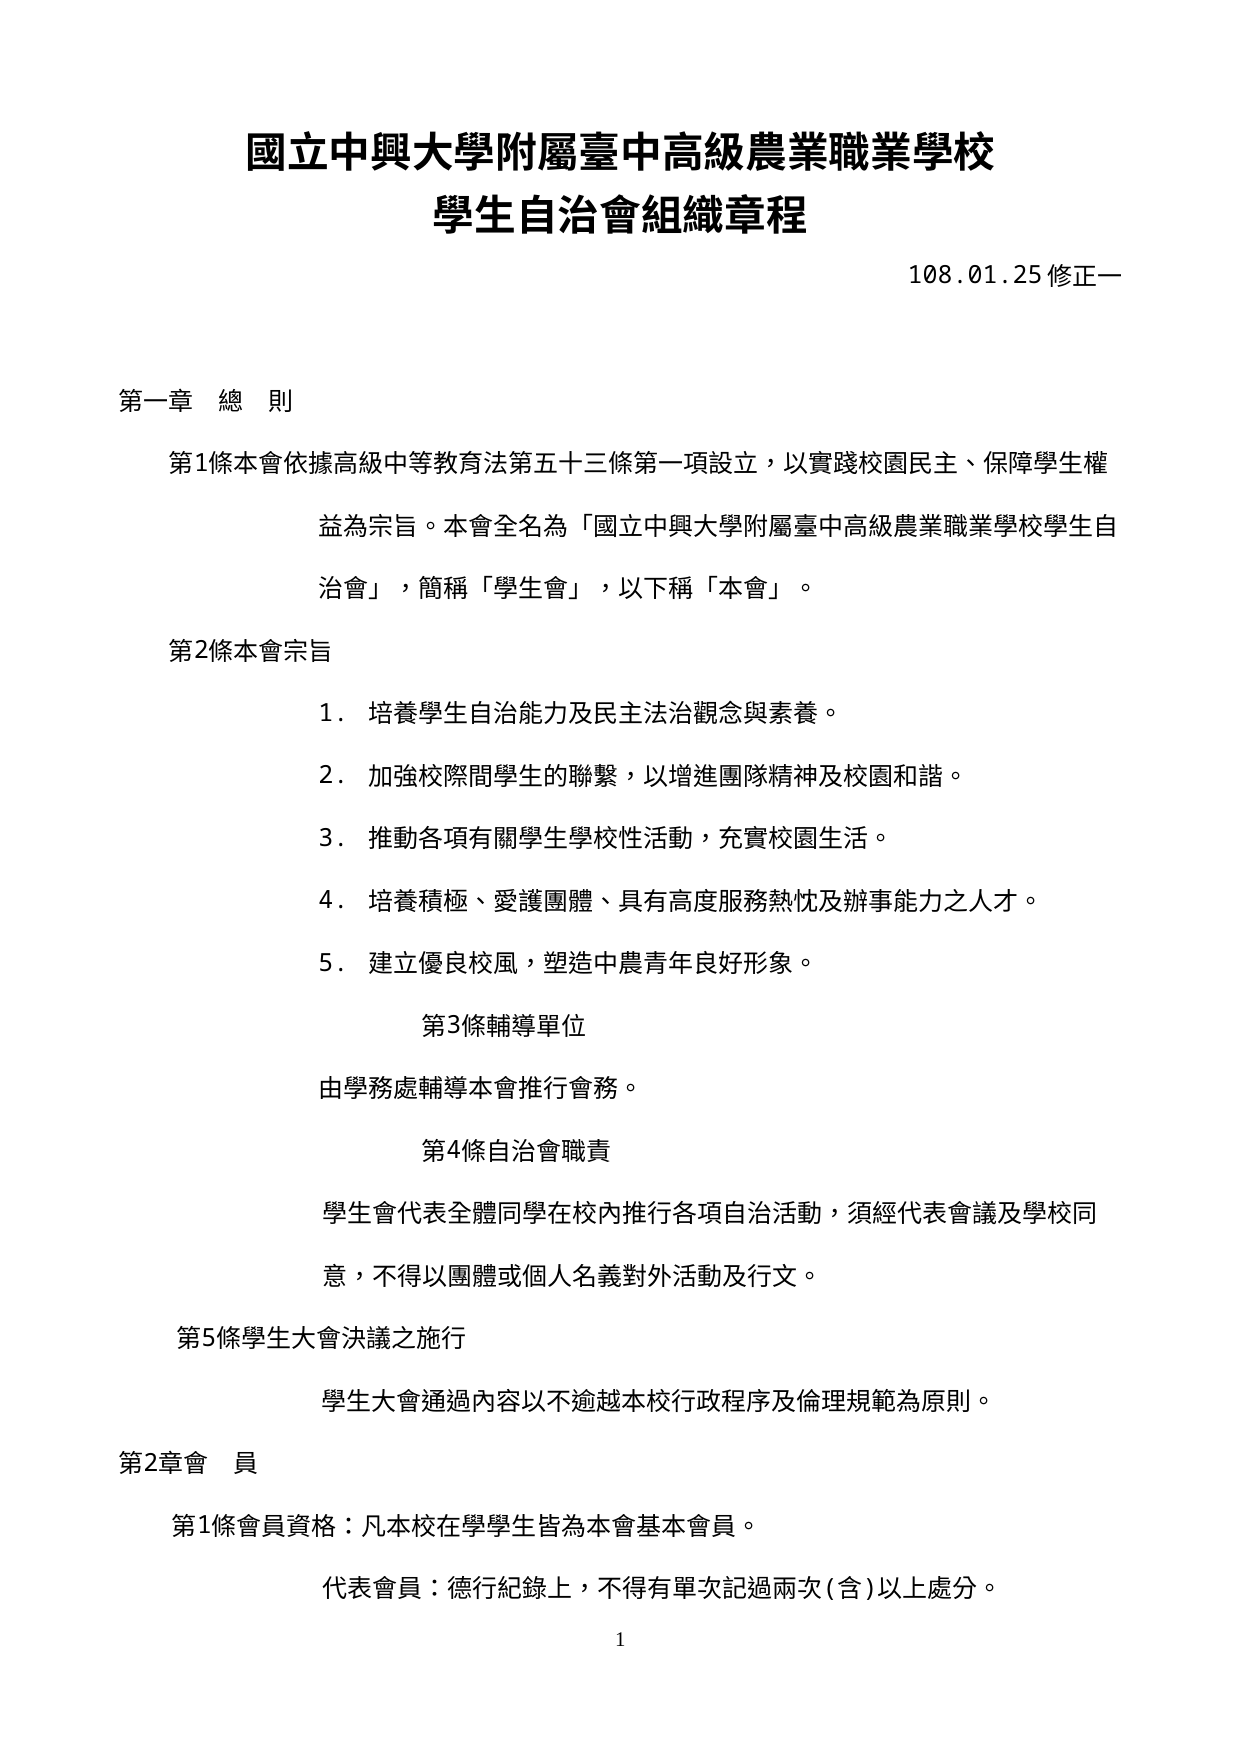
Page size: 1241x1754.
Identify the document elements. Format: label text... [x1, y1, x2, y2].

text 108.01.25修正一 [118, 233, 1122, 295]
text 學生會代表全體同學在校內推行各項自治活動，須經代表會議及學校同意，不得以團體或個人名義對外活動及行文。 [322, 1170, 1122, 1295]
text 第一章 總 則 [118, 358, 1122, 420]
list 會員資格：凡本校在學學生皆為本會基本會員。 [172, 1483, 1122, 1545]
list 培養積極、愛護團體、具有高度服務熱忱及辦事能力之人才。 [318, 858, 1122, 920]
text 代表會員：德行紀錄上，不得有單次記過兩次(含)以上處分。 [222, 1545, 1122, 1608]
text 學生自治會組織章程 [118, 170, 1122, 233]
list 建立優良校風，塑造中農青年良好形象。 [318, 920, 1122, 983]
list 本會宗旨 [169, 608, 1122, 670]
list 培養學生自治能力及民主法治觀念與素養。 [318, 670, 1122, 733]
text 由學務處輔導本會推行會務。 [318, 1045, 1122, 1108]
list 學生大會決議之施行 [176, 1295, 1122, 1358]
list 本會依據高級中等教育法第五十三條第一項設立，以實踐校園民主、保障學生權益為宗旨。本會全名為「國立中興大學附屬臺中高級農業職業學校學生自治會」，簡稱「學生會」，以下稱「本會」。 [169, 420, 1122, 608]
list 加強校際間學生的聯繫，以增進團隊精神及校園和諧。 [318, 733, 1122, 795]
text 學生大會通過內容以不逾越本校行政程序及倫理規範為原則。 [226, 1358, 1122, 1420]
list 自治會職責 [421, 1108, 1122, 1170]
list 會 員 [118, 1420, 1122, 1483]
list 輔導單位 [421, 983, 1122, 1045]
text 國立中興大學附屬臺中高級農業職業學校 [118, 108, 1122, 170]
list 推動各項有關學生學校性活動，充實校園生活。 [318, 795, 1122, 858]
